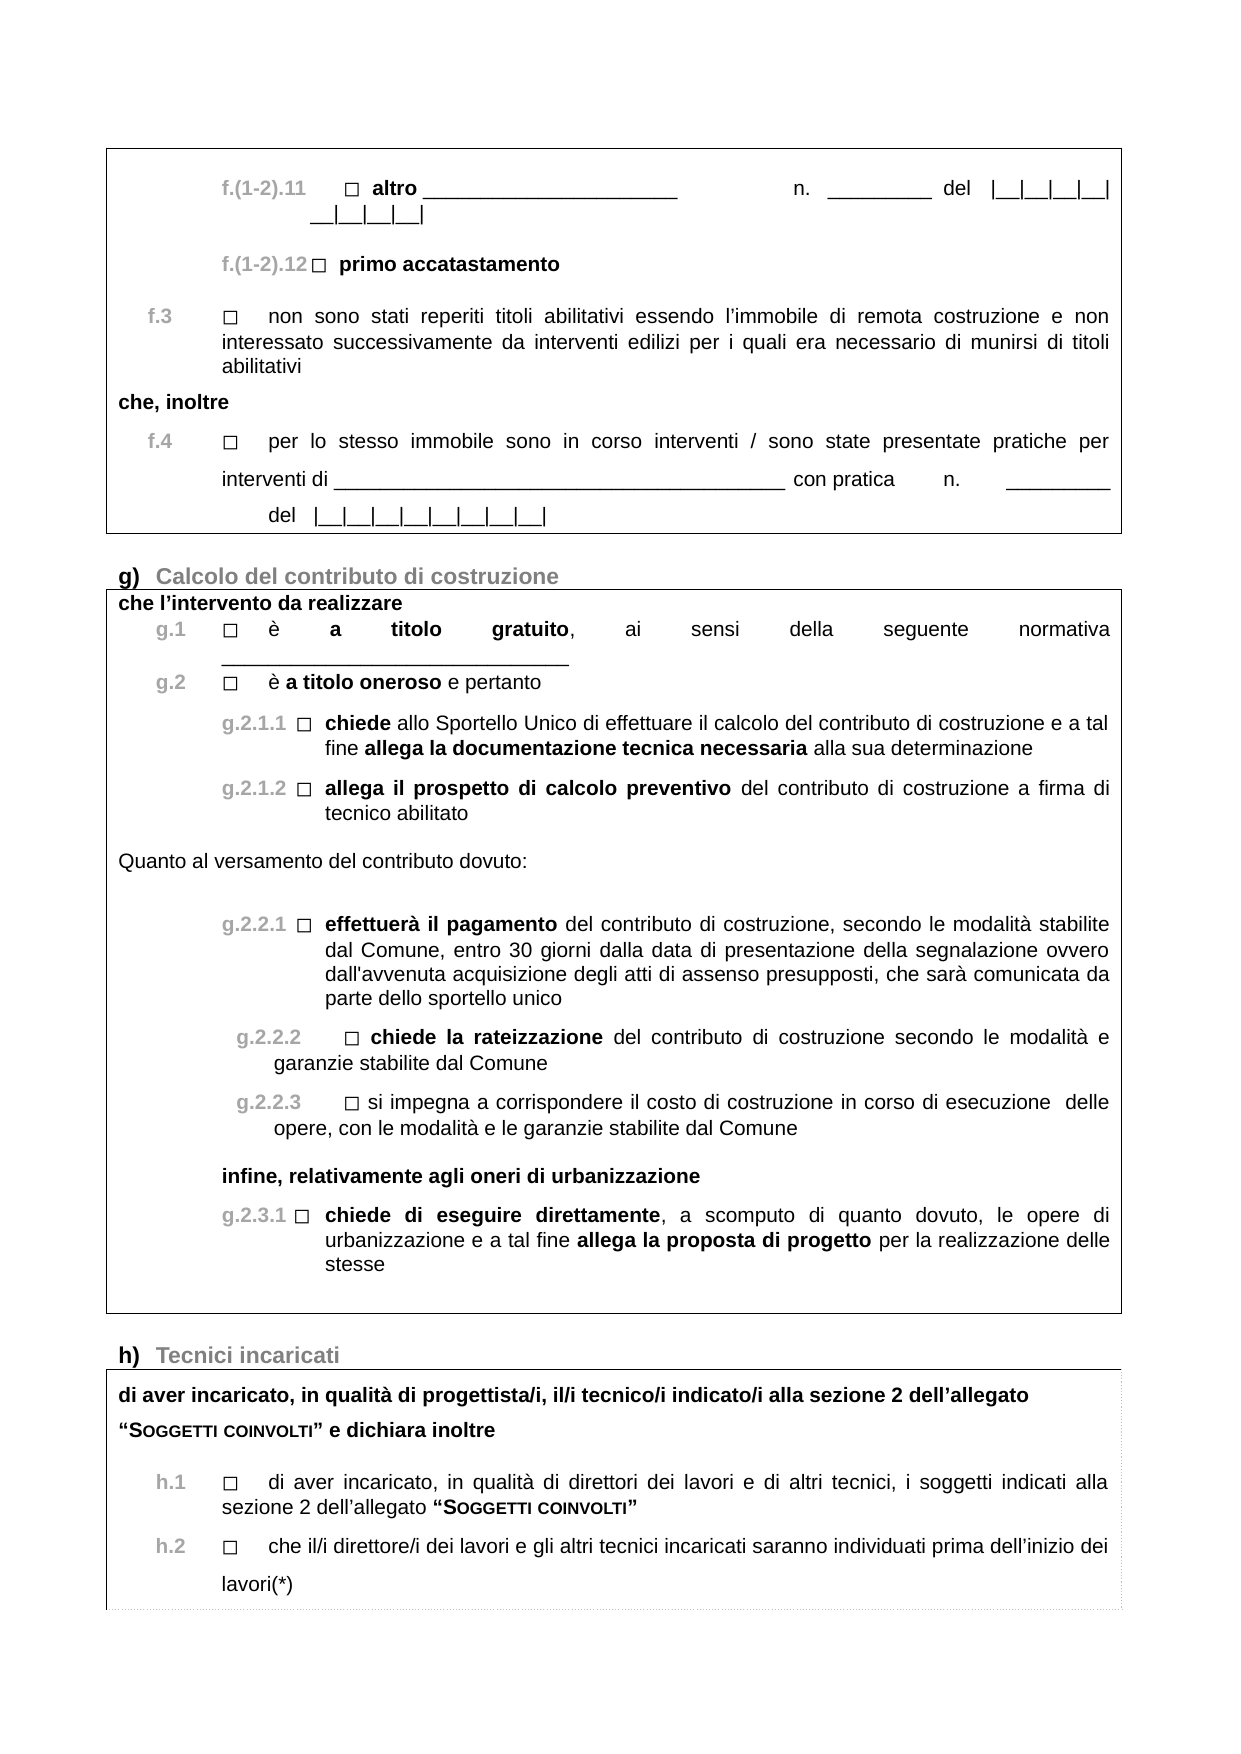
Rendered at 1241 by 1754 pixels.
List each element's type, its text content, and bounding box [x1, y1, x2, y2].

list Tecnici incaricati [118, 1342, 1122, 1369]
list Calcolo del contributo di costruzione [118, 563, 1122, 589]
table_header che l’intervento da realizzare ◻ è a titolo gratuito, ai sensi della seguente normativa ______________________________ ◻ è a titolo oneroso e pertanto ◻ chiede allo Sportello Unico di effettuare il calcolo del contributo di costruzione e a tal fine allega la documentazione tecnica necessaria alla sua determinazione ◻ allega il prospetto di calcolo preventivo del contributo di costruzione a firma di tecnico abilitato Quanto al versamento del contributo dovuto: ◻ effettuerà il pagamento del contributo di costruzione, secondo le modalità stabilite dal Comune, entro 30 giorni dalla data di presentazione della segnalazione ovvero dall'avvenuta acquisizione degli atti di assenso presupposti, che sarà comunicata da parte dello sportello unico ◻ chiede la rateizzazione del contributo di costruzione secondo le modalità e garanzie stabilite dal Comune ◻ si impegna a corrispondere il costo di costruzione in corso di esecuzione delle opere, con le modalità e le garanzie stabilite dal Comune infine, relativamente agli oneri di urbanizzazione ◻ chiede di eseguire direttamente, a scomputo di quanto dovuto, le opere di urbanizzazione e a tal fine allega la proposta di progetto per la realizzazione delle stesse [107, 590, 1121, 1313]
table_header di aver incaricato, in qualità di progettista/i, il/i tecnico/i indicato/i alla sezione 2 dell’allegato “Soggetti coinvolti” e dichiara inoltre ◻ di aver incaricato, in qualità di direttori dei lavori e di altri tecnici, i soggetti indicati alla sezione 2 dell’allegato “Soggetti coinvolti” ◻ che il/i direttore/i dei lavori e gli altri tecnici incaricati saranno individuati prima dell’inizio dei lavori(*) [107, 1370, 1122, 1608]
table_header che lo stato attuale dell’immobile risulta: ◻ pienamente conforme alla documentazione dello stato di fatto legittimato dal seguente titolo/pratica edilizia (o, in assenza, dal primo accatastamento) ◻ in difformità rispetto al seguente titolo/pratica edilizia (o, in assenza, dal primo accatastamento), tali opere sono state realizzate in data |__|__|__|__|__|__|__|__| ◻ titolo unico (SUAP) n. _________ del |__|__|__|__|__|__|__|__| ◻ permesso di costruire / licenza edil. / concessione edilizia n. _________ del |__|__|__|__|__|__|__|__| ◻ autorizzazione edilizia n. _________ del |__|__|__|__|__|__|__|__| ◻ comunicazione edilizia (art. 26 l. n. 47/1985) n. _________ del |__|__|__|__|__|__|__|__| ◻ condono edilizio n. _________ del |__|__|__|__|__|__|__|__| ◻ denuncia di inizio attività n. _________ del |__|__|__|__|__|__|__|__| ◻ DIA/SCIA alternativa al permesso di costruire n. _________ del |__|__|__|__|__|__|__|__| ◻ segnalazione certificata di inizio attività n. _________ del |__|__|__|__|__|__|__|__| ◻ comunicazione inizio lavori asseverata n. _________ del |__|__|__|__|__|__|__|__| ◻ comunicazione edilizia libera n. _________ del |__|__|__|__|__|__|__|__| ◻ altro ______________________ n. _________ del |__|__|__|__|__|__|__|__| ◻ primo accatastamento ◻ non sono stati reperiti titoli abilitativi essendo l’immobile di remota costruzione e non interessato successivamente da interventi edilizi per i quali era necessario di munirsi di titoli abilitativi che, inoltre ◻ per lo stesso immobile sono in corso interventi / sono state presentate pratiche per interventi di _______________________________________ con pratica n. _________ del |__|__|__|__|__|__|__|__| [107, 149, 1121, 533]
